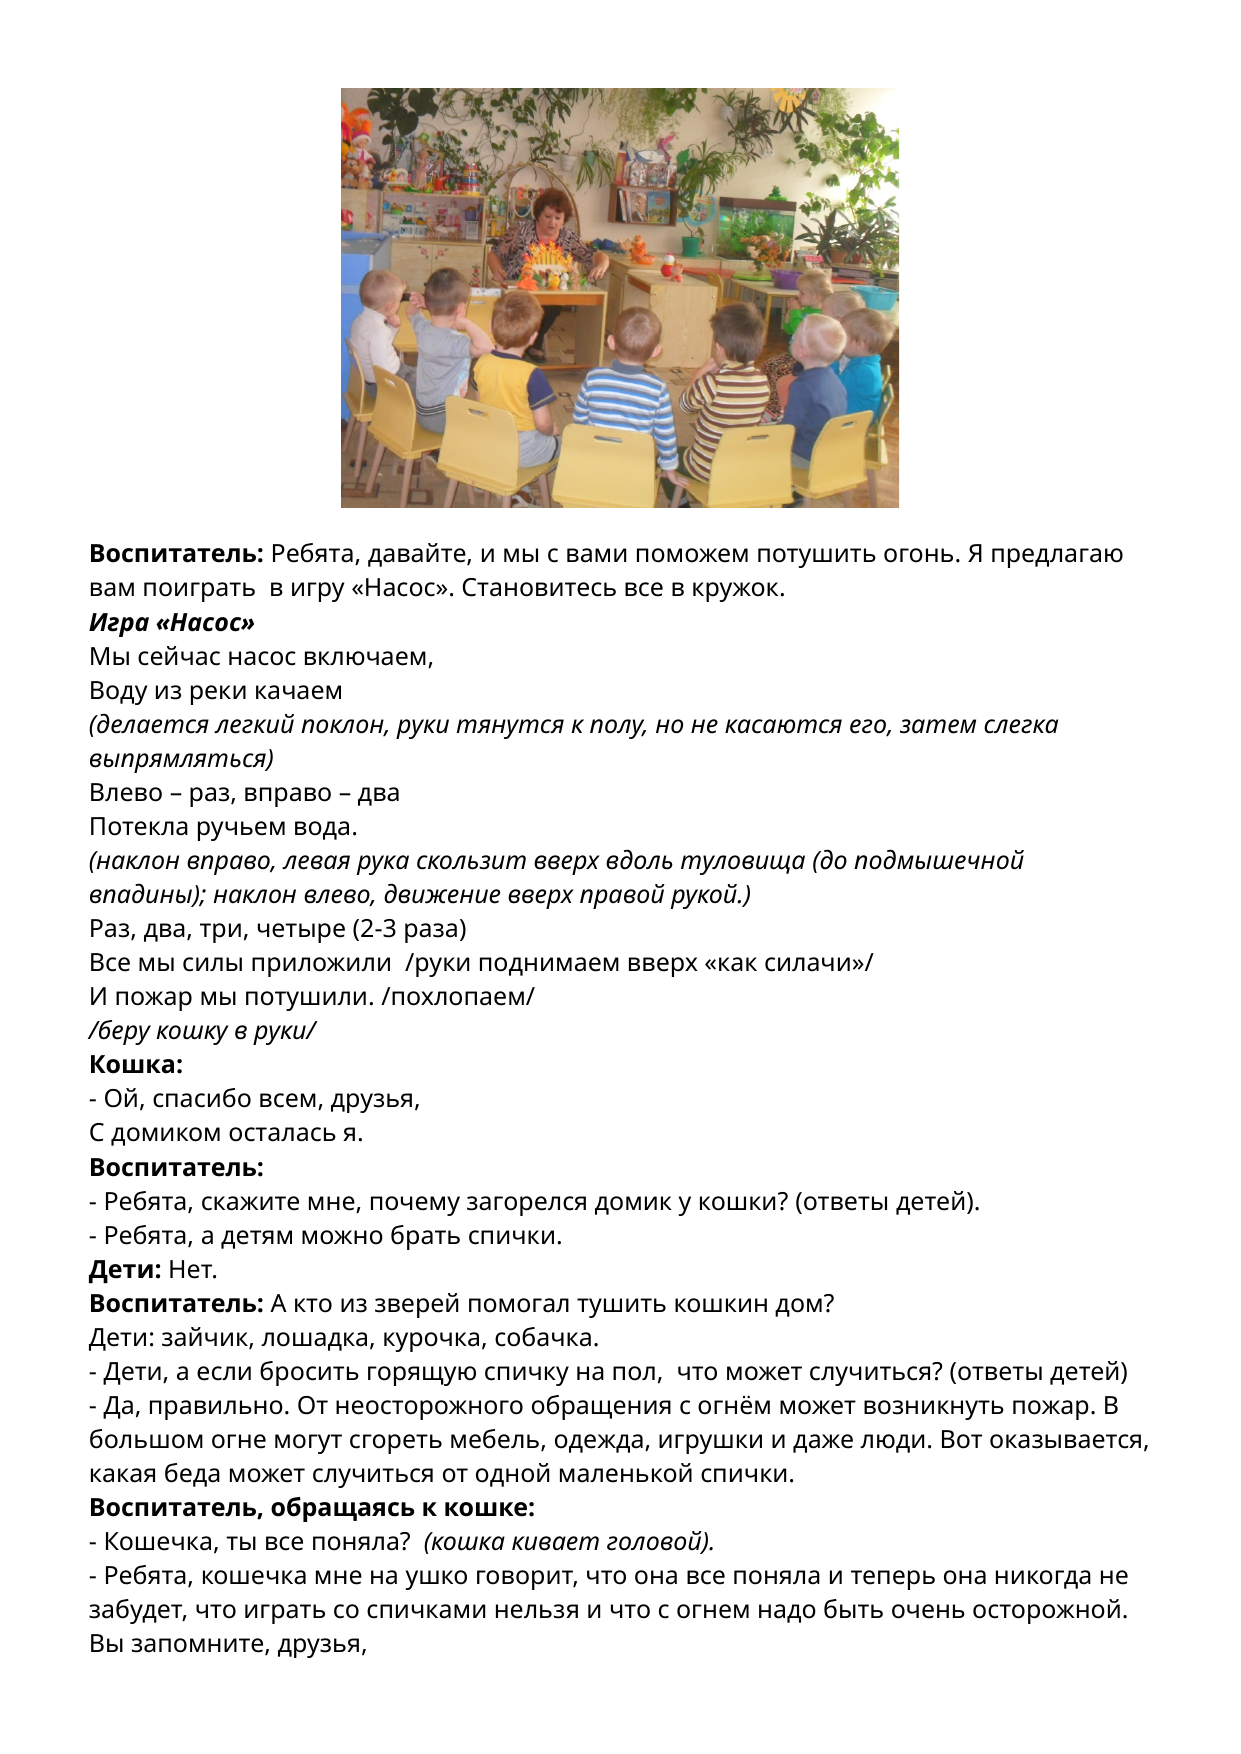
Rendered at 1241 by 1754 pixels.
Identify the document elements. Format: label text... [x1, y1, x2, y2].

text Все мы силы приложили /руки поднимаем вверх «как силачи»/ [89, 945, 1152, 979]
text - Дети, а если бросить горящую спичку на пол, что может случиться? (ответы детей) [89, 1353, 1152, 1388]
text Воду из реки качаем [89, 672, 1152, 706]
text Воспитатель, обращаясь к кошке: [89, 1490, 1152, 1524]
text Потекла ручьем вода. [89, 808, 1152, 843]
text /беру кошку в руки/ Кошка: [89, 1013, 1152, 1081]
text Раз, два, три, четыре (2-3 раза) [89, 911, 1152, 945]
text - Кошечка, ты все поняла? (кошка кивает головой). [89, 1524, 1152, 1558]
text И пожар мы потушили. /похлопаем/ [89, 979, 1152, 1013]
text Воспитатель: [89, 1149, 1152, 1183]
text - Ребята, а детям можно брать спички. [89, 1217, 1152, 1251]
text - Ребята, скажите мне, почему загорелся домик у кошки? (ответы детей). [89, 1183, 1152, 1217]
text - Да, правильно. От неосторожного обращения с огнём может возникнуть пожар. В большом огне могут сгореть мебель, одежда, игрушки и даже люди. Вот оказывается, какая беда может случиться от одной маленькой спички. [89, 1388, 1152, 1490]
text Воспитатель: А кто из зверей помогал тушить кошкин дом? [89, 1285, 1152, 1319]
text - Ребята, кошечка мне на ушко говорит, что она все поняла и теперь она никогда не забудет, что играть со спичками нельзя и что с огнем надо быть очень осторожной. Вы запомните, друзья, [89, 1558, 1152, 1660]
text Дети: зайчик, лошадка, курочка, собачка. [89, 1319, 1152, 1353]
text Игра «Насос» [89, 604, 1152, 638]
text Дети: Нет. [89, 1251, 1152, 1285]
text Влево – раз, вправо – два [89, 774, 1152, 808]
text Мы сейчас насос включаем, [89, 638, 1152, 672]
text (делается легкий поклон, руки тянутся к полу, но не касаются его, затем слегка выпрямляться) [89, 706, 1152, 774]
text (наклон вправо, левая рука скользит вверх вдоль туловища (до подмышечной впадины); наклон влево, движение вверх правой рукой.) [89, 843, 1152, 911]
text Воспитатель: Ребята, давайте, и мы с вами поможем потушить огонь. Я предлагаю вам поиграть в игру «Насос». Становитесь все в кружок. [89, 536, 1152, 604]
text - Ой, спасибо всем, друзья, С домиком осталась я. [89, 1081, 1152, 1149]
